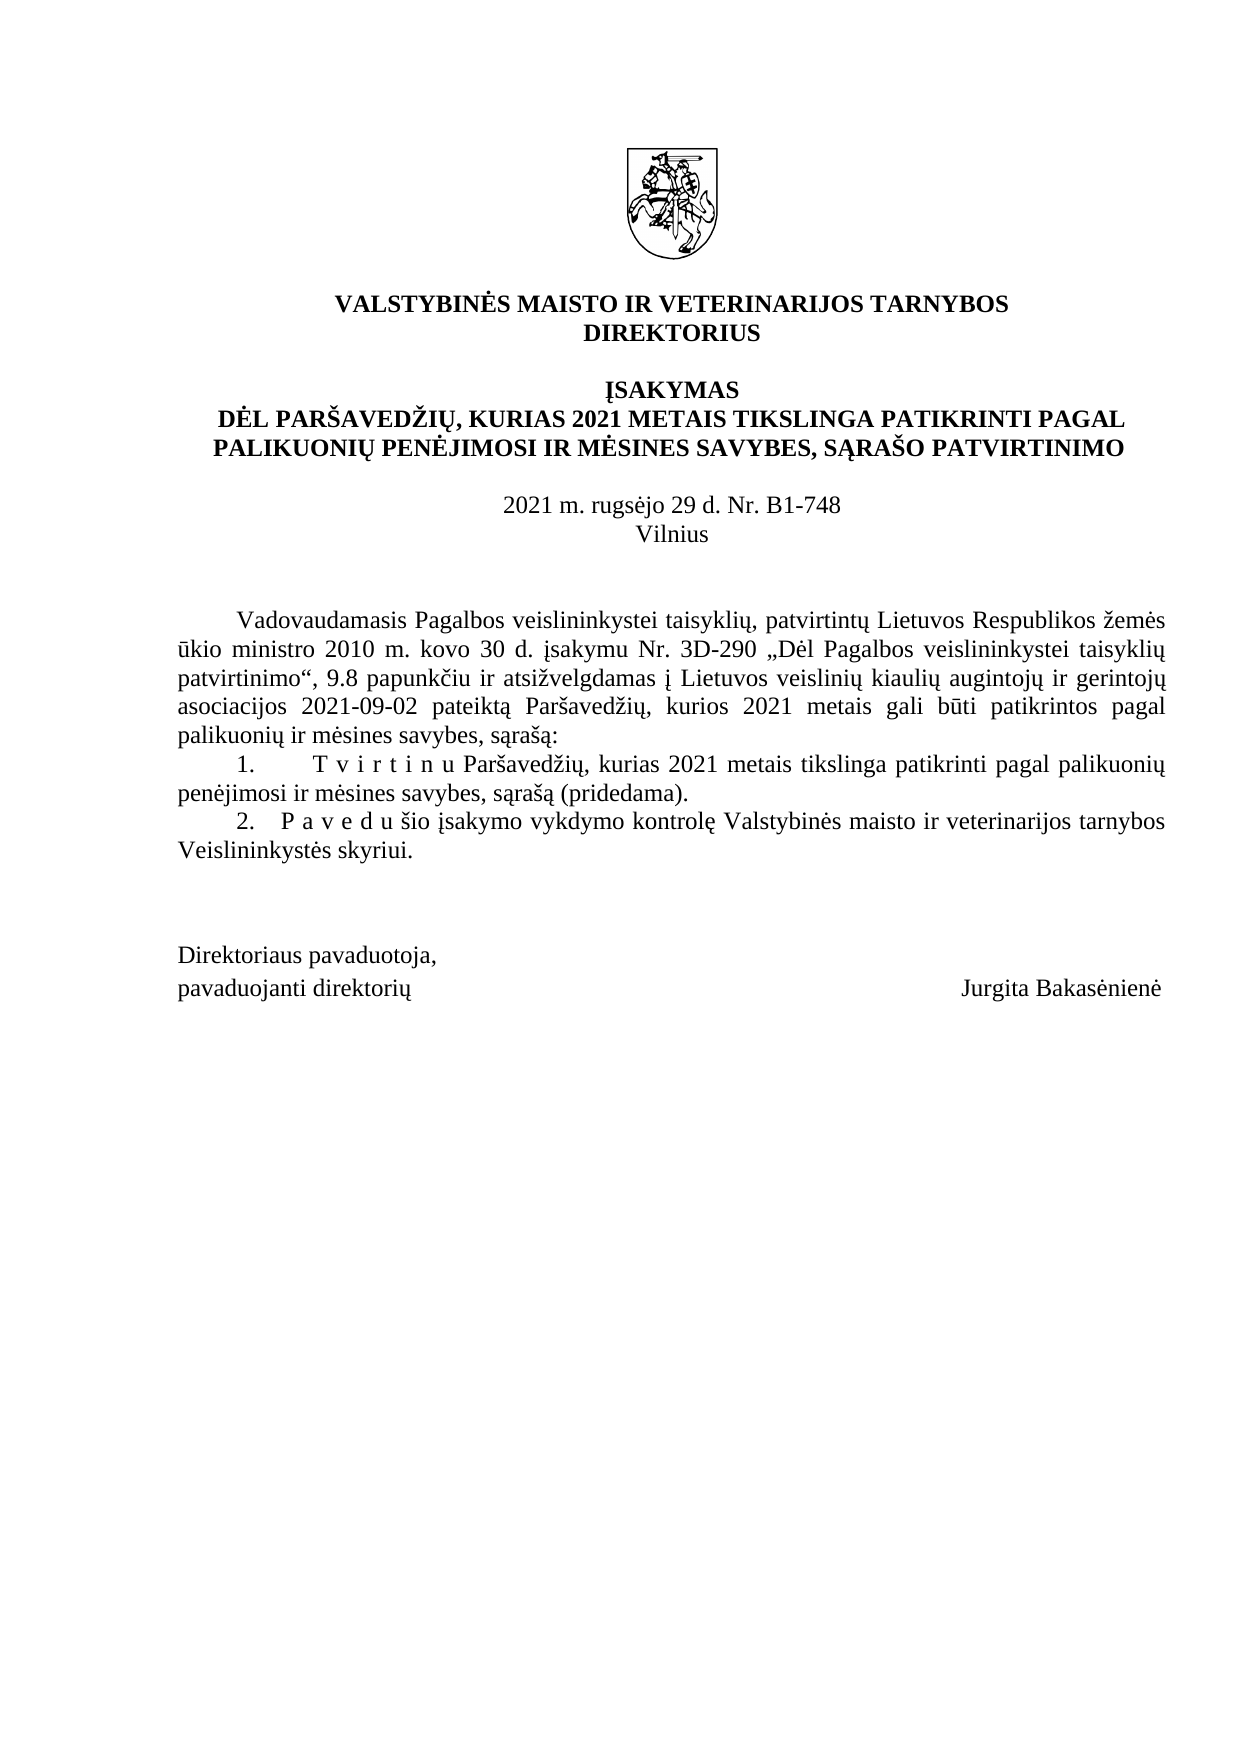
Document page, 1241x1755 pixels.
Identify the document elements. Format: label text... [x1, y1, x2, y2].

text Vadovaudamasis Pagalbos veislininkystei taisyklių, patvirtintų Lietuvos Respublikos žemės ūkio ministro 2010 m. kovo 30 d. įsakymu Nr. 3D-290 „Dėl Pagalbos veislininkystei taisyklių patvirtinimo“, 9.8 papunkčiu ir atsižvelgdamas į Lietuvos veislinių kiaulių augintojų ir gerintojų asociacijos 2021-09-02 pateiktą Paršavedžių, kurios 2021 metais gali būti patikrintos pagal palikuonių ir mėsines savybes, sąrašą: [177, 605, 1167, 749]
text VALSTYBINĖS MAISTO IR VETERINARIJOS TARNYBOS [177, 289, 1167, 318]
text pavaduojanti direktorių Jurgita Bakasėnienė [177, 973, 1167, 1002]
text DĖL PARŠAVEDŽIŲ, KURIAS 2021 METAIS TIKSLINGA PATIKRINTI PAGAL PALIKUONIŲ PENĖJIMOSI IR MĖSINES SAVYBES, SĄRAŠO PATVIRTINIMO [177, 404, 1167, 461]
text DIREKTORIUS [177, 318, 1167, 346]
text ĮSAKYMAS [177, 375, 1167, 404]
text Vilnius [177, 519, 1167, 548]
text 2021 m. rugsėjo 29 d. Nr. B1-748 [177, 490, 1167, 519]
text 1. T v i r t i n u Paršavedžių, kurias 2021 metais tikslinga patikrinti pagal palikuonių penėjimosi ir mėsines savybes, sąrašą (pridedama). [177, 749, 1167, 806]
text Direktoriaus pavaduotoja, [177, 940, 1167, 969]
text 2. P a v e d u šio įsakymo vykdymo kontrolę Valstybinės maisto ir veterinarijos tarnybos Veislininkystės skyriui. [177, 806, 1167, 864]
